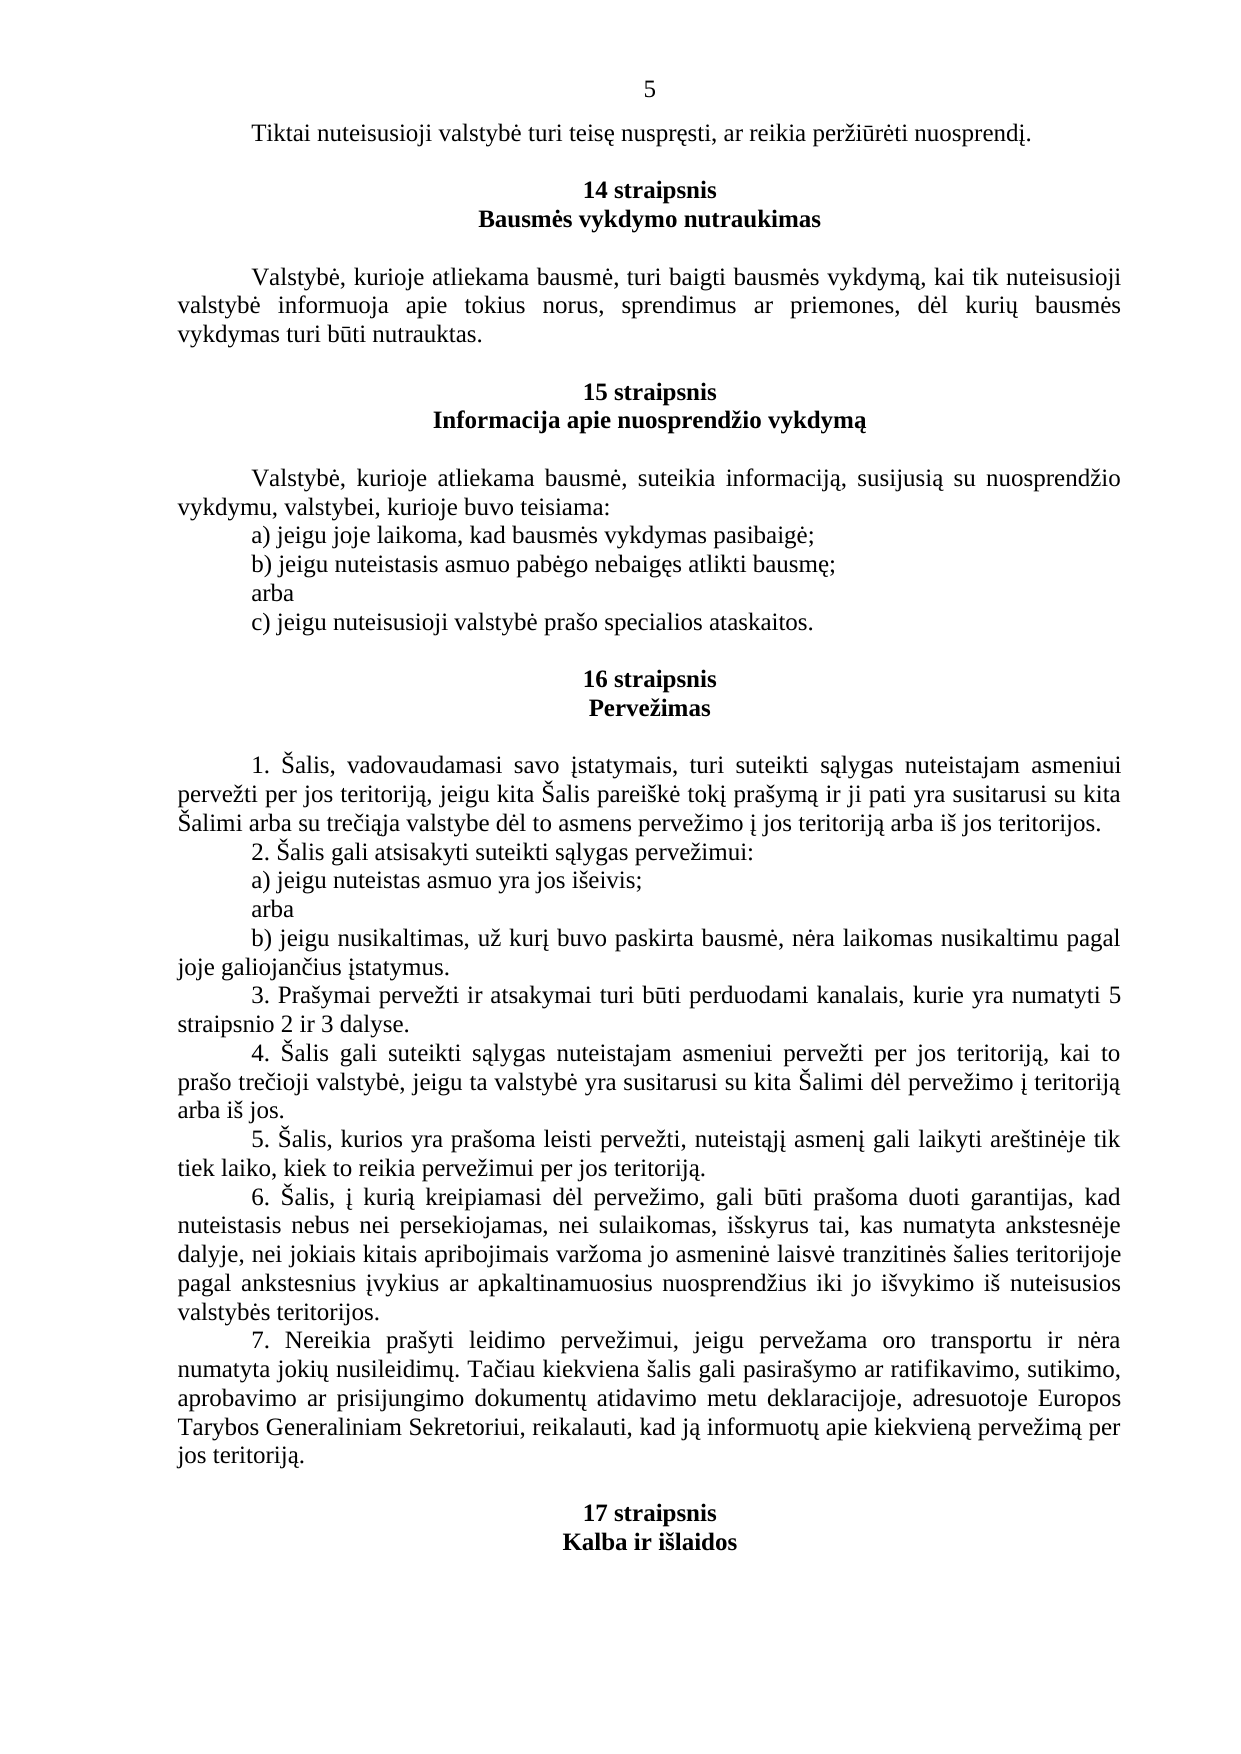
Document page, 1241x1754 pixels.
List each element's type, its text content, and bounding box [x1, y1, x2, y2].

text Kalba ir išlaidos [177, 1527, 1122, 1556]
text 4. Šalis gali suteikti sąlygas nuteistajam asmeniui pervežti per jos teritoriją, kai to prašo trečioji valstybė, jeigu ta valstybė yra susitarusi su kita Šalimi dėl pervežimo į teritoriją arba iš jos. [177, 1038, 1122, 1124]
text b) jeigu nuteistasis asmuo pabėgo nebaigęs atlikti bausmę; [177, 549, 1122, 578]
text a) jeigu nuteistas asmuo yra jos išeivis; [177, 866, 1122, 894]
text c) jeigu nuteisusioji valstybė prašo specialios ataskaitos. [177, 607, 1122, 636]
text Valstybė, kurioje atliekama bausmė, turi baigti bausmės vykdymą, kai tik nuteisusioji valstybė informuoja apie tokius norus, sprendimus ar priemones, dėl kurių bausmės vykdymas turi būti nutrauktas. [177, 262, 1122, 348]
text 14 straipsnis [177, 176, 1122, 204]
text 1. Šalis, vadovaudamasi savo įstatymais, turi suteikti sąlygas nuteistajam asmeniui pervežti per jos teritoriją, jeigu kita Šalis pareiškė tokį prašymą ir ji pati yra susitarusi su kita Šalimi arba su trečiąja valstybe dėl to asmens pervežimo į jos teritoriją arba iš jos teritorijos. [177, 751, 1122, 837]
text 15 straipsnis [177, 377, 1122, 406]
text Bausmės vykdymo nutraukimas [177, 204, 1122, 233]
text 16 straipsnis [177, 664, 1122, 693]
text arba [177, 578, 1122, 607]
text 6. Šalis, į kurią kreipiamasi dėl pervežimo, gali būti prašoma duoti garantijas, kad nuteistasis nebus nei persekiojamas, nei sulaikomas, išskyrus tai, kas numatyta ankstesnėje dalyje, nei jokiais kitais apribojimais varžoma jo asmeninė laisvė tranzitinės šalies teritorijoje pagal ankstesnius įvykius ar apkaltinamuosius nuosprendžius iki jo išvykimo iš nuteisusios valstybės teritorijos. [177, 1182, 1122, 1326]
text b) jeigu nusikaltimas, už kurį buvo paskirta bausmė, nėra laikomas nusikaltimu pagal joje galiojančius įstatymus. [177, 923, 1122, 981]
text 17 straipsnis [177, 1498, 1122, 1527]
text arba [177, 894, 1122, 923]
text 2. Šalis gali atsisakyti suteikti sąlygas pervežimui: [177, 837, 1122, 866]
text 7. Nereikia prašyti leidimo pervežimui, jeigu pervežama oro transportu ir nėra numatyta jokių nusileidimų. Tačiau kiekviena šalis gali pasirašymo ar ratifikavimo, sutikimo, aprobavimo ar prisijungimo dokumentų atidavimo metu deklaracijoje, adresuotoje Europos Tarybos Generaliniam Sekretoriui, reikalauti, kad ją informuotų apie kiekvieną pervežimą per jos teritoriją. [177, 1326, 1122, 1469]
text a) jeigu joje laikoma, kad bausmės vykdymas pasibaigė; [177, 521, 1122, 549]
text Informacija apie nuosprendžio vykdymą [177, 406, 1122, 434]
text 3. Prašymai pervežti ir atsakymai turi būti perduodami kanalais, kurie yra numatyti 5 straipsnio 2 ir 3 dalyse. [177, 981, 1122, 1038]
text Valstybė, kurioje atliekama bausmė, suteikia informaciją, susijusią su nuosprendžio vykdymu, valstybei, kurioje buvo teisiama: [177, 463, 1122, 521]
text 5. Šalis, kurios yra prašoma leisti pervežti, nuteistąjį asmenį gali laikyti areštinėje tik tiek laiko, kiek to reikia pervežimui per jos teritoriją. [177, 1124, 1122, 1182]
text Tiktai nuteisusioji valstybė turi teisę nuspręsti, ar reikia peržiūrėti nuosprendį. [177, 118, 1122, 147]
text Pervežimas [177, 693, 1122, 722]
